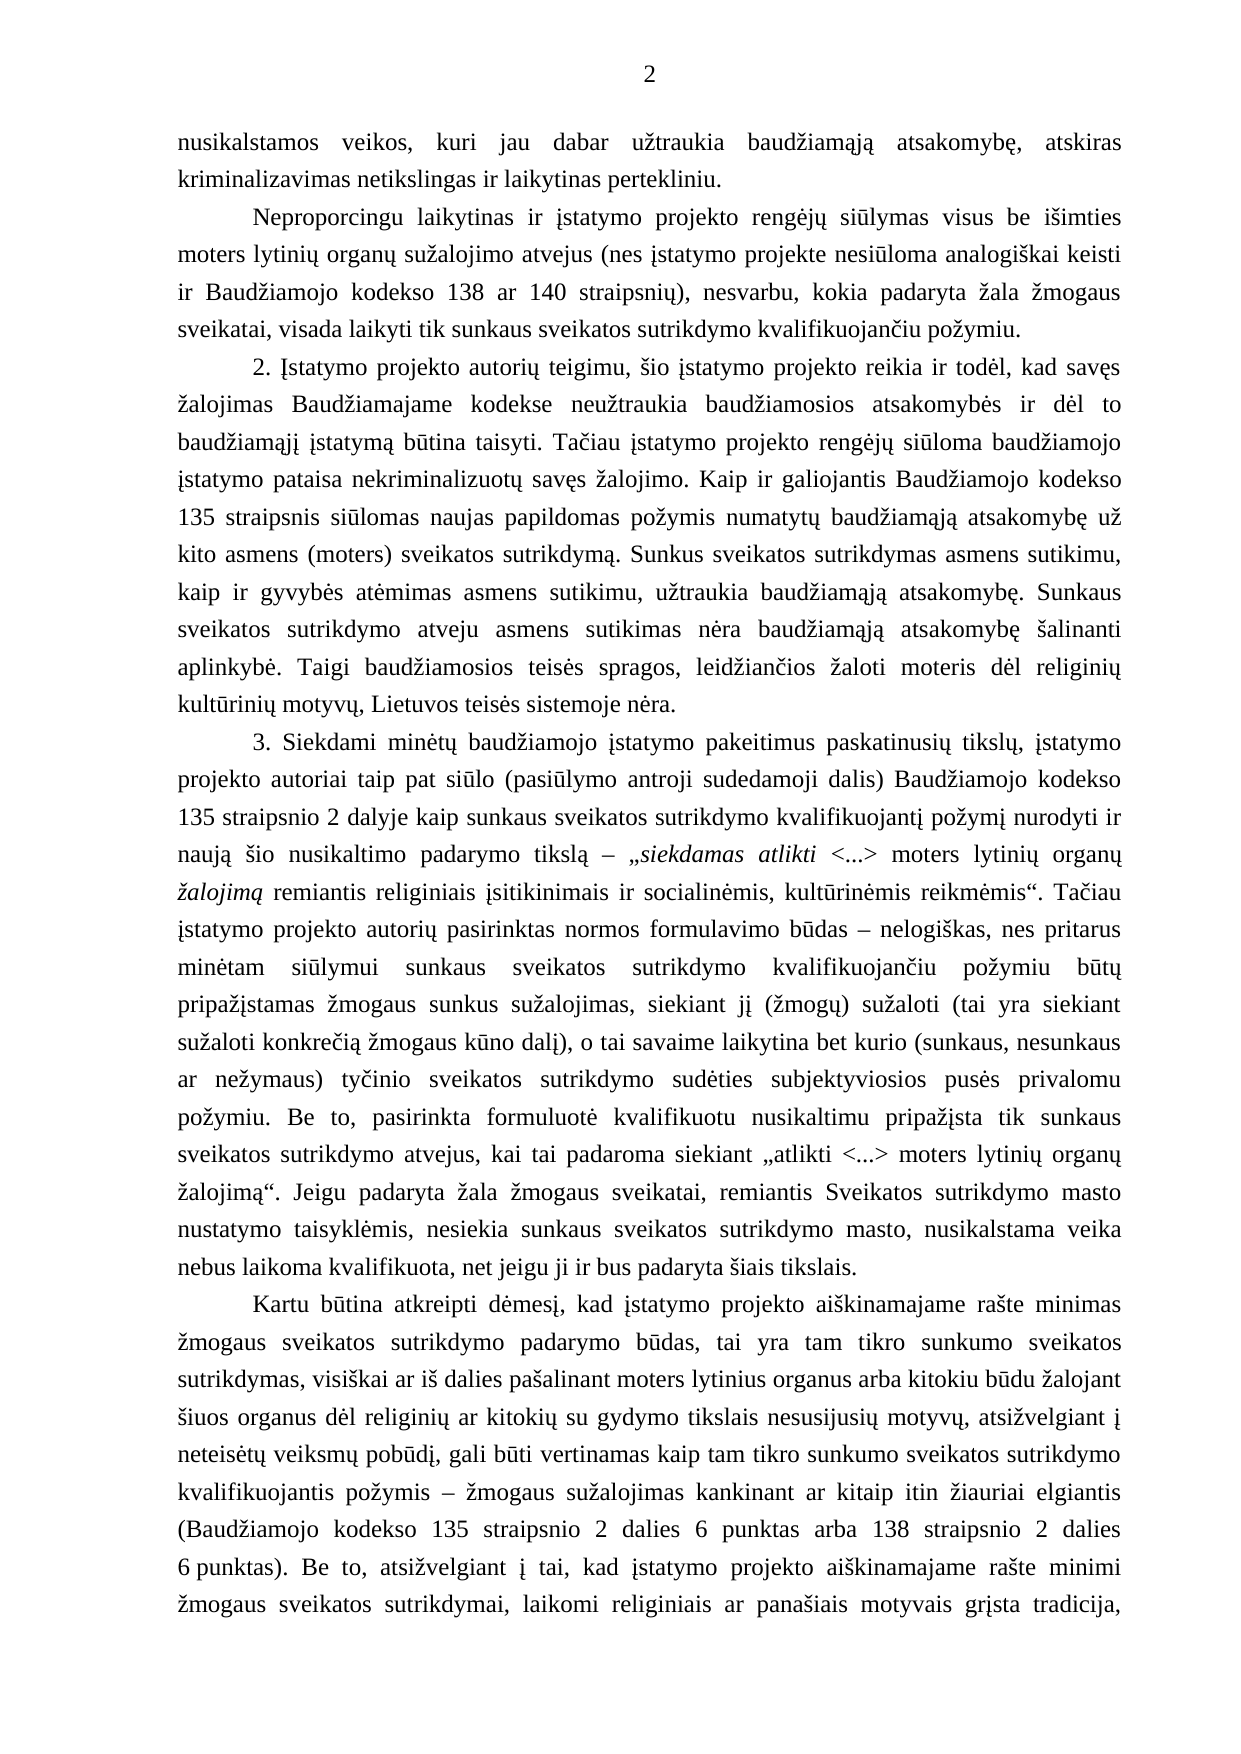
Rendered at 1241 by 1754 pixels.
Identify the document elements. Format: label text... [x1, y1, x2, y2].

text Neproporcingu laikytinas ir įstatymo projekto rengėjų siūlymas visus be išimties moters lytinių organų sužalojimo atvejus (nes įstatymo projekte nesiūloma analogiškai keisti ir Baudžiamojo kodekso 138 ar 140 straipsnių), nesvarbu, kokia padaryta žala žmogaus sveikatai, visada laikyti tik sunkaus sveikatos sutrikdymo kvalifikuojančiu požymiu. [177, 193, 1122, 343]
text Kartu būtina atkreipti dėmesį, kad įstatymo projekto aiškinamajame rašte minimas žmogaus sveikatos sutrikdymo padarymo būdas, tai yra tam tikro sunkumo sveikatos sutrikdymas, visiškai ar iš dalies pašalinant moters lytinius organus arba kitokiu būdu žalojant šiuos organus dėl religinių ar kitokių su gydymo tikslais nesusijusių motyvų, atsižvelgiant į neteisėtų veiksmų pobūdį, gali būti vertinamas kaip tam tikro sunkumo sveikatos sutrikdymo kvalifikuojantis požymis – žmogaus sužalojimas kankinant ar kitaip itin žiauriai elgiantis (Baudžiamojo kodekso 135 straipsnio 2 dalies 6 punktas arba 138 straipsnio 2 dalies 6 punktas). Be to, atsižvelgiant į tai, kad įstatymo projekto aiškinamajame rašte minimi žmogaus sveikatos sutrikdymai, laikomi religiniais ar panašiais motyvais grįsta tradicija, [177, 1281, 1122, 1618]
text 2. Įstatymo projekto autorių teigimu, šio įstatymo projekto reikia ir todėl, kad savęs žalojimas Baudžiamajame kodekse neužtraukia baudžiamosios atsakomybės ir dėl to baudžiamąjį įstatymą būtina taisyti. Tačiau įstatymo projekto rengėjų siūloma baudžiamojo įstatymo pataisa nekriminalizuotų savęs žalojimo. Kaip ir galiojantis Baudžiamojo kodekso 135 straipsnis siūlomas naujas papildomas požymis numatytų baudžiamąją atsakomybę už kito asmens (moters) sveikatos sutrikdymą. Sunkus sveikatos sutrikdymas asmens sutikimu, kaip ir gyvybės atėmimas asmens sutikimu, užtraukia baudžiamąją atsakomybę. Sunkaus sveikatos sutrikdymo atveju asmens sutikimas nėra baudžiamąją atsakomybę šalinanti aplinkybė. Taigi baudžiamosios teisės spragos, leidžiančios žaloti moteris dėl religinių kultūrinių motyvų, Lietuvos teisės sistemoje nėra. [177, 343, 1122, 718]
text nusikalstamos veikos, kuri jau dabar užtraukia baudžiamąją atsakomybę, atskiras kriminalizavimas netikslingas ir laikytinas pertekliniu. [177, 118, 1122, 193]
text 3. Siekdami minėtų baudžiamojo įstatymo pakeitimus paskatinusių tikslų, įstatymo projekto autoriai taip pat siūlo (pasiūlymo antroji sudedamoji dalis) Baudžiamojo kodekso 135 straipsnio 2 dalyje kaip sunkaus sveikatos sutrikdymo kvalifikuojantį požymį nurodyti ir naują šio nusikaltimo padarymo tikslą – „siekdamas atlikti <...> moters lytinių organų žalojimą remiantis religiniais įsitikinimais ir socialinėmis, kultūrinėmis reikmėmis“. Tačiau įstatymo projekto autorių pasirinktas normos formulavimo būdas – nelogiškas, nes pritarus minėtam siūlymui sunkaus sveikatos sutrikdymo kvalifikuojančiu požymiu būtų pripažįstamas žmogaus sunkus sužalojimas, siekiant jį (žmogų) sužaloti (tai yra siekiant sužaloti konkrečią žmogaus kūno dalį), o tai savaime laikytina bet kurio (sunkaus, nesunkaus ar nežymaus) tyčinio sveikatos sutrikdymo sudėties subjektyviosios pusės privalomu požymiu. Be to, pasirinkta formuluotė kvalifikuotu nusikaltimu pripažįsta tik sunkaus sveikatos sutrikdymo atvejus, kai tai padaroma siekiant „atlikti <...> moters lytinių organų žalojimą“. Jeigu padaryta žala žmogaus sveikatai, remiantis Sveikatos sutrikdymo masto nustatymo taisyklėmis, nesiekia sunkaus sveikatos sutrikdymo masto, nusikalstama veika nebus laikoma kvalifikuota, net jeigu ji ir bus padaryta šiais tikslais. [177, 718, 1122, 1281]
